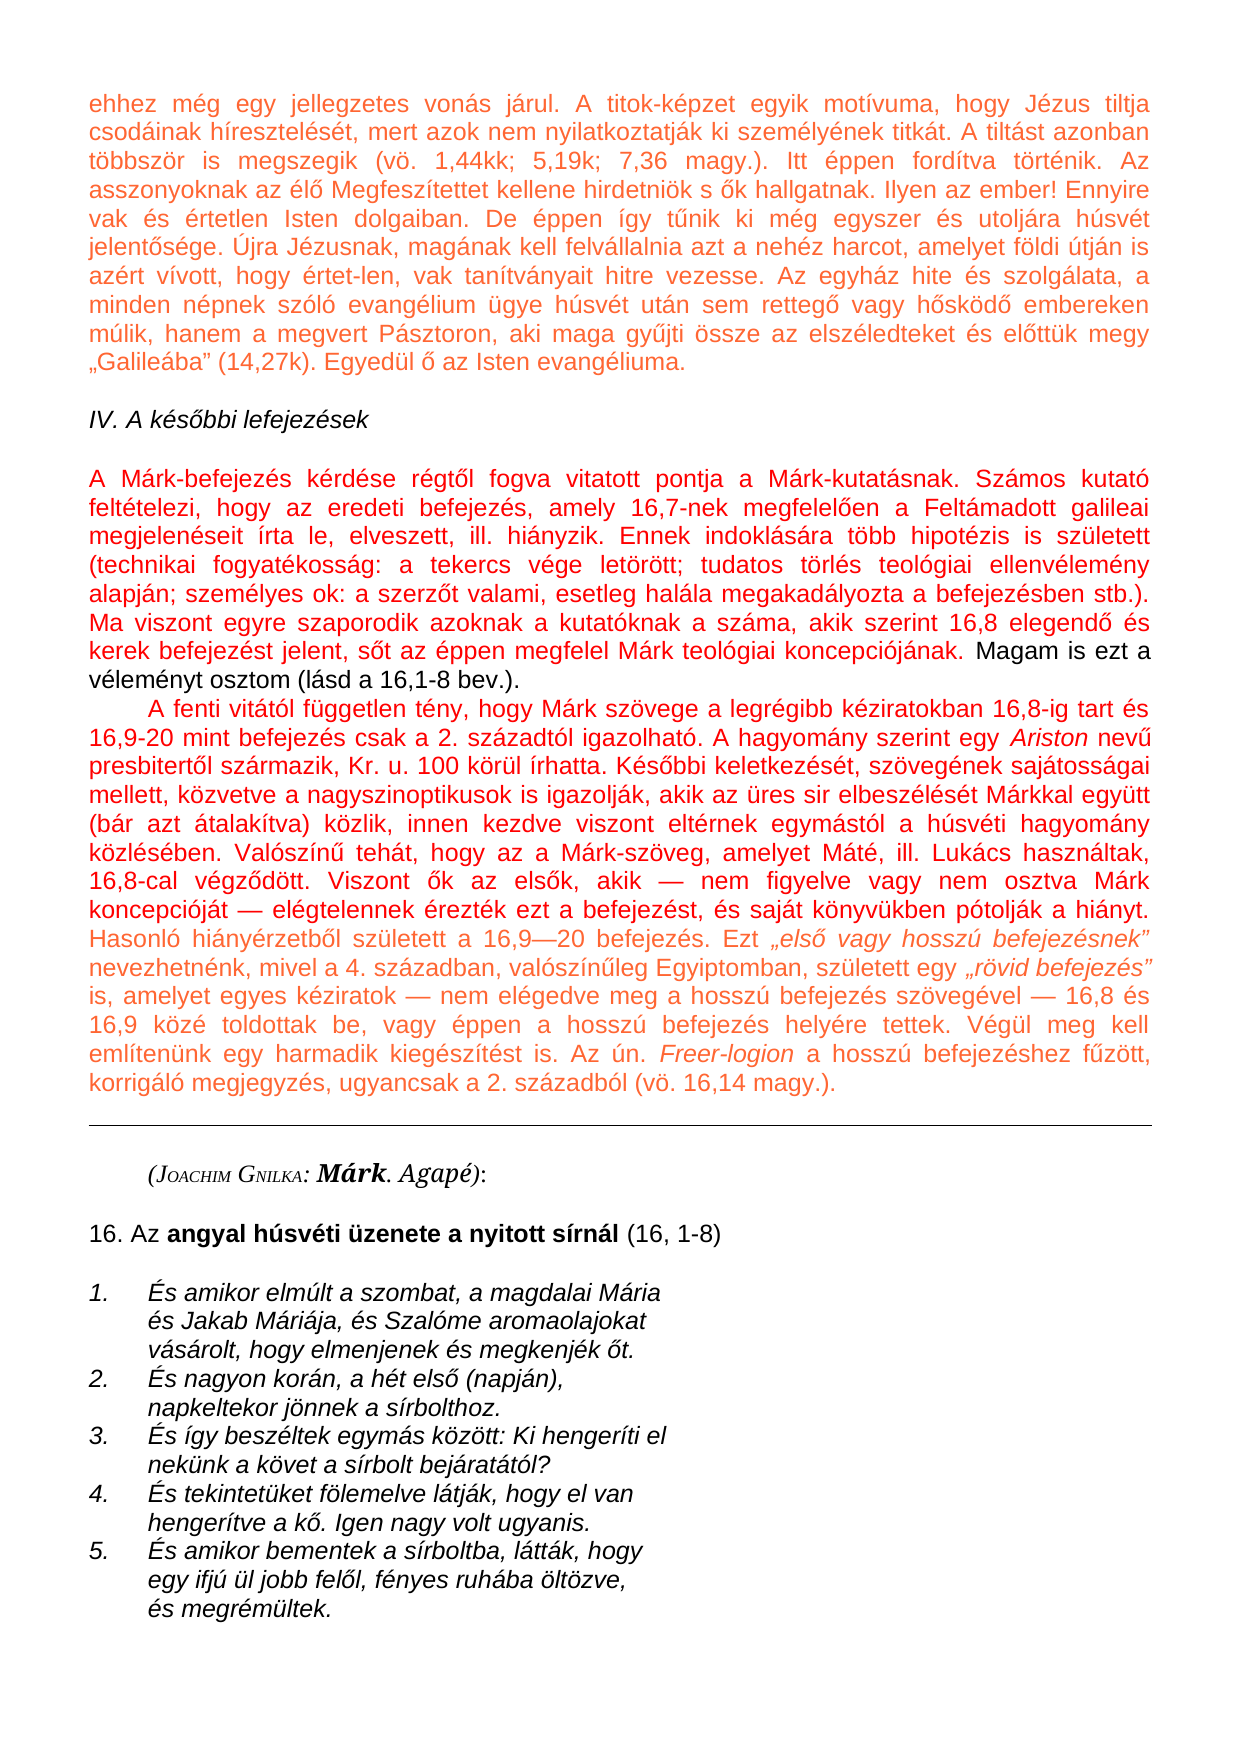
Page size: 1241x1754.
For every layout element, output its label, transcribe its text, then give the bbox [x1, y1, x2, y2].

text A fenti vitától független tény, hogy Márk szövege a legrégibb kéziratokban 16,8-ig tart és 16,9-20 mint befejezés csak a 2. századtól igazolható. A hagyomány szerint egy Ariston nevű presbitertől származik, Kr. u. 100 körül írhatta. Későbbi keletkezését, szövegének sajátosságai mellett, közvetve a nagyszinoptikusok is igazolják, akik az üres sir elbeszélését Márkkal együtt (bár azt átalakítva) közlik, innen kezdve viszont eltérnek egymástól a húsvéti hagyomány közlésében. Valószínű tehát, hogy az a Márk-szöveg, amelyet Máté, ill. Lukács használtak, 16,8-cal végződött. Viszont ők az elsők, akik — nem figyelve vagy nem osztva Márk koncepcióját — elégtelennek érezték ezt a befejezést, és saját könyvükben pótolják a hiányt. Hasonló hiányérzetből született a 16,9—20 befejezés. Ezt „első vagy hosszú befejezésnek” nevezhetnénk, mivel a 4. században, valószínűleg Egyiptomban, született egy „rövid befejezés” is, amelyet egyes kéziratok — nem elégedve meg a hosszú befejezés szövegével — 16,8 és 16,9 közé toldottak be, vagy éppen a hosszú befejezés helyére tettek. Végül meg kell említenünk egy harmadik kiegészítést is. Az ún. Freer-logion a hosszú befejezéshez fűzött, korrigáló megjegyzés, ugyancsak a 2. századból (vö. 16,14 magy.). [88, 694, 1152, 1096]
text 1. És amikor elmúlt a szombat, a magdalai Mária és Jakab Máriája, és Szalóme aromaolajokat vásárolt, hogy elmenjenek és megkenjék őt. [88, 1278, 1152, 1364]
text 3. És így beszéltek egymás között: Ki hengeríti el nekünk a követ a sírbolt bejáratától? [88, 1421, 1152, 1479]
text 4. És tekintetüket fölemelve látják, hogy el van hengerítve a kő. Igen nagy volt ugyanis. [88, 1479, 1152, 1536]
text 5. És amikor bementek a sírboltba, látták, hogy egy ifjú ül jobb felől, fényes ruhába öltözve, és megrémültek. [88, 1536, 1152, 1623]
text 2. És nagyon korán, a hét első (napján), napkeltekor jönnek a sírbolthoz. [88, 1364, 1152, 1421]
text IV. A későbbi lefejezések [88, 406, 1152, 434]
text A Márk-befejezés kérdése régtől fogva vitatott pontja a Márk-kutatásnak. Számos kutató feltételezi, hogy az eredeti befejezés, amely 16,7-nek megfelelően a Feltámadott galileai megjelenéseit írta le, elveszett, ill. hiányzik. Ennek indoklására több hipotézis is született (technikai fogyatékosság: a tekercs vége letörött; tudatos törlés teológiai ellenvélemény alapján; személyes ok: a szerzőt valami, esetleg halála megakadályozta a befejezésben stb.). Ma viszont egyre szaporodik azoknak a kutatóknak a száma, akik szerint 16,8 elegendő és kerek befejezést jelent, sőt az éppen megfelel Márk teológiai koncepciójának. Magam is ezt a véleményt osztom (lásd a 16,1-8 bev.). [88, 464, 1152, 694]
text (Joachim Gnilka: Márk. Agapé): [88, 1156, 1152, 1190]
text ehhez még egy jellegzetes vonás járul. A titok-képzet egyik motívuma, hogy Jézus tiltja csodáinak híresztelését, mert azok nem nyilatkoztatják ki személyének titkát. A tiltást azonban többször is megszegik (vö. 1,44kk; 5,19k; 7,36 magy.). Itt éppen fordítva történik. Az asszonyoknak az élő Megfeszítettet kellene hirdetniök s ők hallgatnak. Ilyen az ember! Ennyire vak és értetlen Isten dolgaiban. De éppen így tűnik ki még egyszer és utoljára húsvét jelentősége. Újra Jézusnak, magának kell felvállalnia azt a nehéz harcot, amelyet földi útján is azért vívott, hogy értet-len, vak tanítványait hitre vezesse. Az egyház hite és szolgálata, a minden népnek szóló evangélium ügye húsvét után sem rettegő vagy hősködő embereken múlik, hanem a megvert Pásztoron, aki maga gyűjti össze az elszéledteket és előttük megy „Galileába” (14,27k). Egyedül ő az Isten evangéliuma. [88, 88, 1152, 376]
text 16. Az angyal húsvéti üzenete a nyitott sírnál (16, 1-8) [88, 1219, 1152, 1248]
